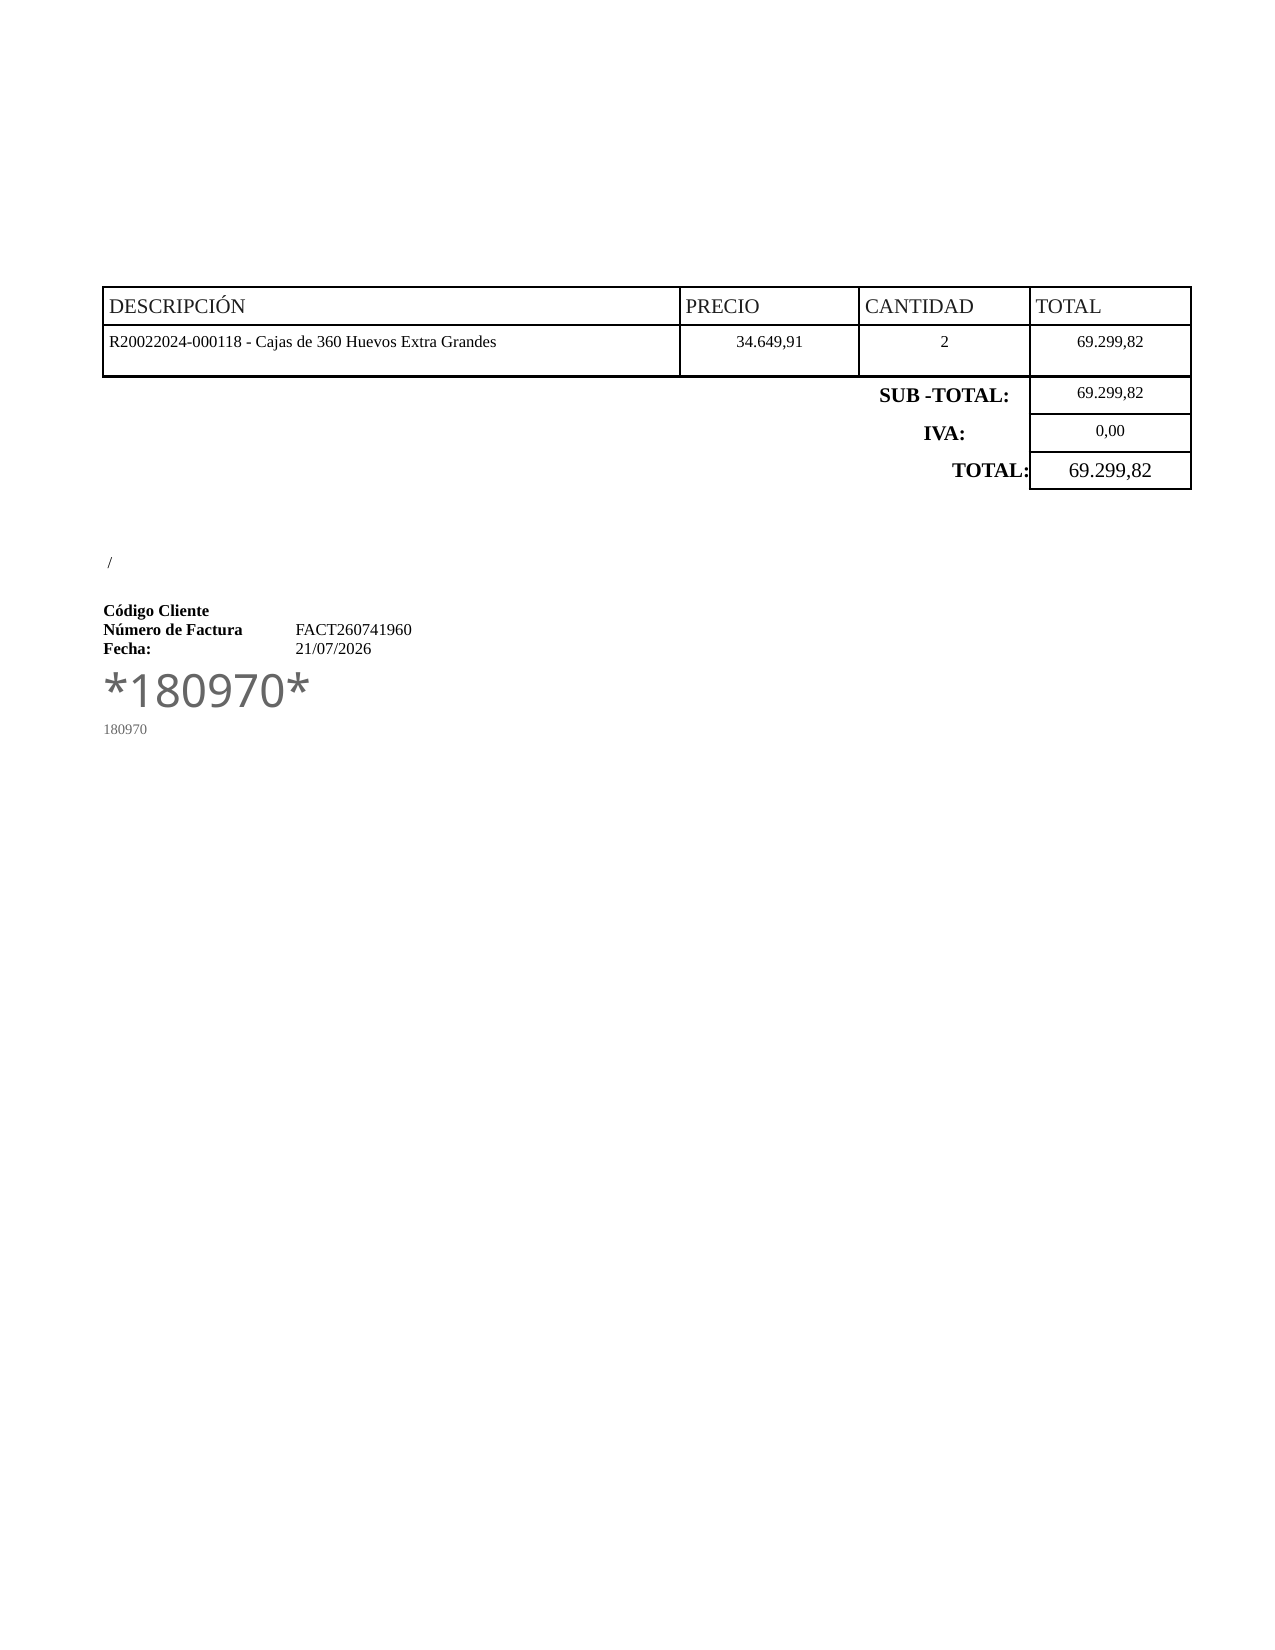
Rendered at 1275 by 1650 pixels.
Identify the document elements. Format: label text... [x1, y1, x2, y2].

table_cell 69.299,82 [1031, 378, 1190, 413]
table_cell R20022024-000118 - Cajas de 360 Huevos Extra Grandes [104, 326, 679, 375]
table_cell 69.299,82 [1031, 326, 1190, 375]
table_header DESCRIPCIÓN [104, 288, 679, 323]
table_header [295, 601, 517, 620]
table_header Código Cliente [103, 601, 295, 620]
table_cell TOTAL: [859, 451, 1029, 488]
table_header PRECIO [681, 288, 858, 323]
text *180970* [103, 658, 1137, 721]
table_cell [103, 534, 858, 553]
table_cell / [103, 553, 858, 572]
table_cell FACT260741960 [295, 620, 517, 639]
table_header CANTIDAD [860, 288, 1029, 323]
table_cell 69.299,82 [1031, 453, 1190, 488]
table_cell IVA: [859, 413, 1029, 451]
table_cell 34.649,91 [681, 326, 858, 375]
table_header [103, 490, 858, 514]
table_header TOTAL [1031, 288, 1190, 323]
table_cell [103, 378, 859, 488]
text 180970 [103, 721, 1137, 737]
table_cell SUB -TOTAL: [859, 378, 1029, 413]
table_cell 2 [860, 326, 1029, 375]
table_cell 0,00 [1031, 415, 1190, 451]
table_cell 21/07/2026 [295, 639, 517, 658]
table_cell Fecha: [103, 639, 295, 658]
table_cell [103, 514, 858, 533]
table_cell Número de Factura [103, 620, 295, 639]
